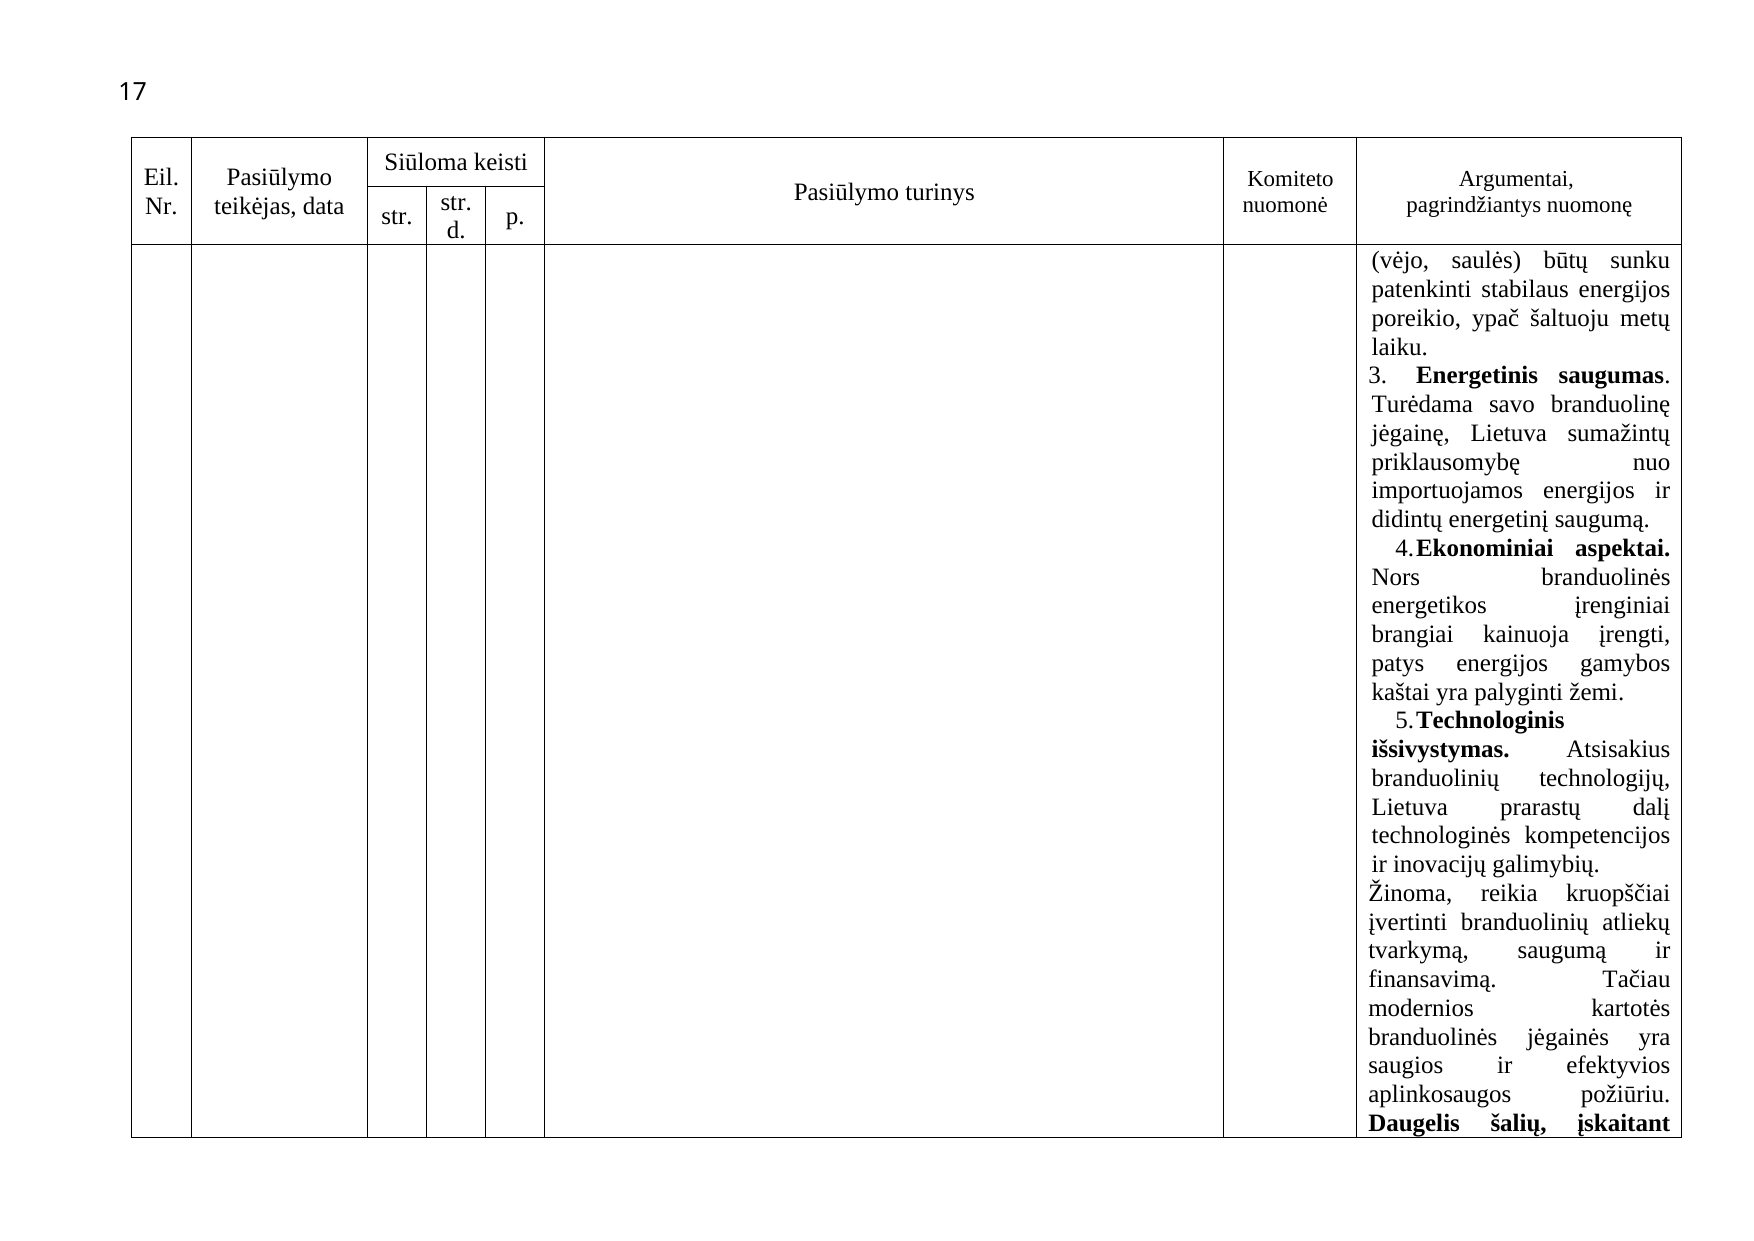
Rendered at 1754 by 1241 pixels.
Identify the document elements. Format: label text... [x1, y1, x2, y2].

table_cell [486, 245, 544, 1137]
table_cell [192, 245, 367, 1137]
table_cell [545, 245, 1223, 1137]
table_header Eil. Nr. [132, 138, 191, 244]
table_header Argumentai, pagrindžiantys nuomonę [1357, 138, 1681, 244]
table_header Komiteto nuomonė [1224, 138, 1356, 244]
table_cell [1224, 245, 1356, 1137]
table_cell [368, 245, 426, 1137]
table_cell str. [368, 187, 426, 244]
table_cell (vėjo, saulės) būtų sunku patenkinti stabilaus energijos poreikio, ypač šaltuoju metų laiku. Energetinis saugumas. Turėdama savo branduolinę jėgainę, Lietuva sumažintų priklausomybę nuo importuojamos energijos ir didintų energetinį saugumą. Ekonominiai aspektai. Nors branduolinės energetikos įrenginiai brangiai kainuoja įrengti, patys energijos gamybos kaštai yra palyginti žemi. Technologinis išsivystymas. Atsisakius branduolinių technologijų, Lietuva prarastų dalį technologinės kompetencijos ir inovacijų galimybių. Žinoma, reikia kruopščiai įvertinti branduolinių atliekų tvarkymą, saugumą ir finansavimą. Tačiau modernios kartotės branduolinės jėgainės yra saugios ir efektyvios aplinkosaugos požiūriu. Daugelis šalių, įskaitant [1357, 245, 1681, 1137]
table_header Pasiūlymo teikėjas, data [192, 138, 367, 244]
table_header Pasiūlymo turinys [545, 138, 1223, 244]
table_cell [132, 245, 191, 1137]
table_cell p. [486, 187, 544, 244]
table_header Siūloma keisti [368, 138, 544, 186]
table_cell str. d. [427, 187, 485, 244]
table_cell [427, 245, 485, 1137]
